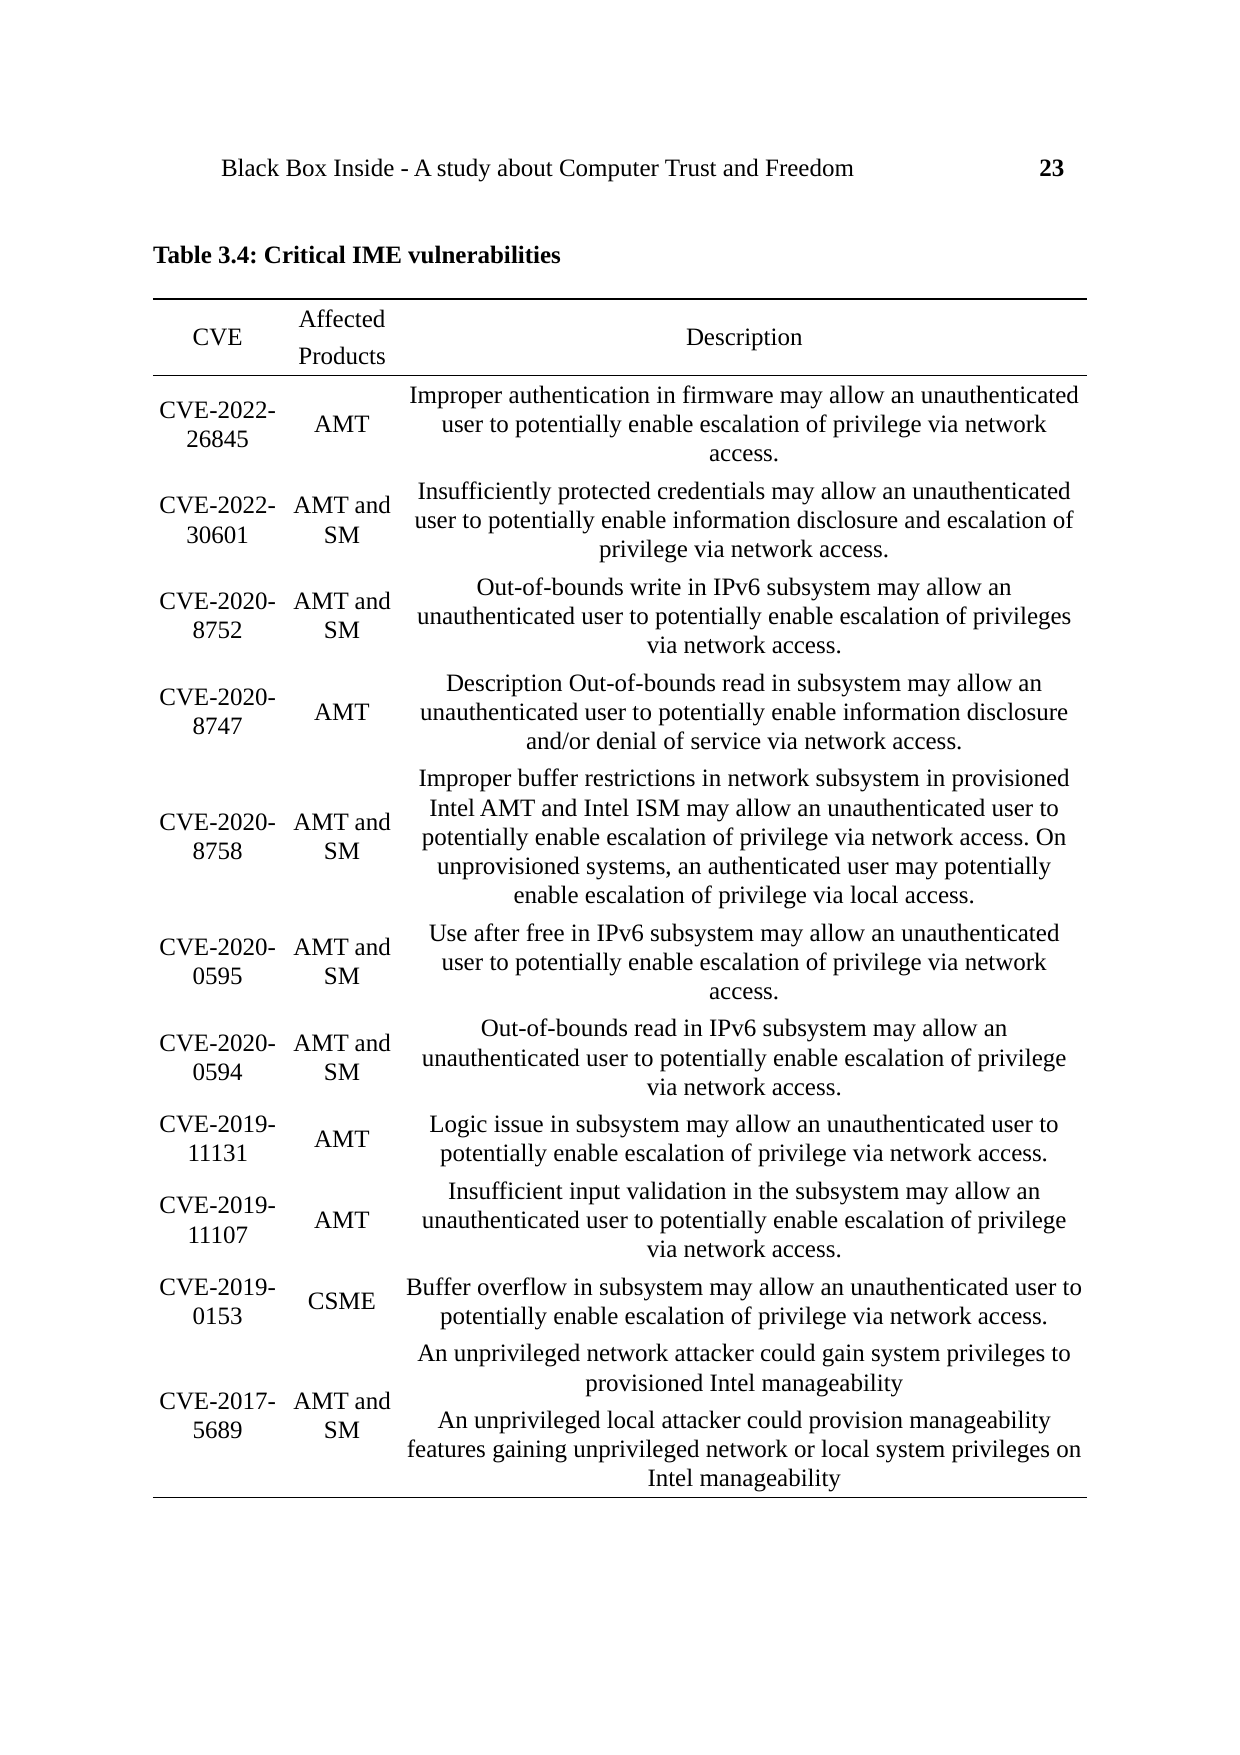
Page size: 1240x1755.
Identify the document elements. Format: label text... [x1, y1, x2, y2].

table_cell AMT [282, 664, 401, 759]
table_cell Out-of-bounds write in IPv6 subsystem may allow an unauthenticated user to potentially enable escalation of privileges via network access. [401, 568, 1087, 663]
table_header CVE [153, 300, 282, 374]
table_cell AMT [282, 376, 401, 472]
table_header Description [401, 300, 1087, 374]
table_cell Improper authentication in firmware may allow an unauthenticated user to potentially enable escalation of privilege via network access. [401, 376, 1087, 472]
table_cell An unprivileged network attacker could gain system privileges to provisioned Intel manageability An unprivileged local attacker could provision manageability features gaining unprivileged network or local system privileges on Intel manageability [401, 1334, 1087, 1497]
table_cell Improper buffer restrictions in network subsystem in provisioned Intel AMT and Intel ISM may allow an unauthenticated user to potentially enable escalation of privilege via network access. On unprovisioned systems, an authenticated user may potentially enable escalation of privilege via local access. [401, 759, 1087, 913]
table_cell Insufficient input validation in the subsystem may allow an unauthenticated user to potentially enable escalation of privilege via network access. [401, 1172, 1087, 1268]
table_cell CVE-2020-8758 [153, 759, 282, 913]
table_cell AMT [282, 1172, 401, 1268]
table_cell CVE-2020-0595 [153, 914, 282, 1009]
table_cell CVE-2019-11131 [153, 1105, 282, 1172]
text Table 3.4: Critical IME vulnerabilities [153, 240, 1087, 269]
table_cell AMT [282, 1105, 401, 1172]
table_cell Use after free in IPv6 subsystem may allow an unauthenticated user to potentially enable escalation of privilege via network access. [401, 914, 1087, 1009]
table_cell AMT and SM [282, 472, 401, 568]
table_cell Insufficiently protected credentials may allow an unauthenticated user to potentially enable information disclosure and escalation of privilege via network access. [401, 472, 1087, 568]
table_cell Buffer overflow in subsystem may allow an unauthenticated user to potentially enable escalation of privilege via network access. [401, 1268, 1087, 1334]
table_cell CVE-2020-8752 [153, 568, 282, 663]
table_cell AMT and SM [282, 759, 401, 913]
table_cell Out-of-bounds read in IPv6 subsystem may allow an unauthenticated user to potentially enable escalation of privilege via network access. [401, 1009, 1087, 1105]
table_cell CVE-2022-30601 [153, 472, 282, 568]
table_cell AMT and SM [282, 1009, 401, 1105]
table_cell CVE-2020-0594 [153, 1009, 282, 1105]
table_cell AMT and SM [282, 1334, 401, 1497]
table_cell AMT and SM [282, 568, 401, 663]
table_cell CVE-2022-26845 [153, 376, 282, 472]
table_cell Description Out-of-bounds read in subsystem may allow an unauthenticated user to potentially enable information disclosure and/or denial of service via network access. [401, 664, 1087, 759]
table_cell AMT and SM [282, 914, 401, 1009]
table_cell CVE-2019-0153 [153, 1268, 282, 1334]
table_cell CVE-2017-5689 [153, 1334, 282, 1497]
table_cell CVE-2019-11107 [153, 1172, 282, 1268]
table_cell Logic issue in subsystem may allow an unauthenticated user to potentially enable escalation of privilege via network access. [401, 1105, 1087, 1172]
table_cell CSME [282, 1268, 401, 1334]
table_cell CVE-2020-8747 [153, 664, 282, 759]
table_header Affected Products [282, 300, 401, 374]
